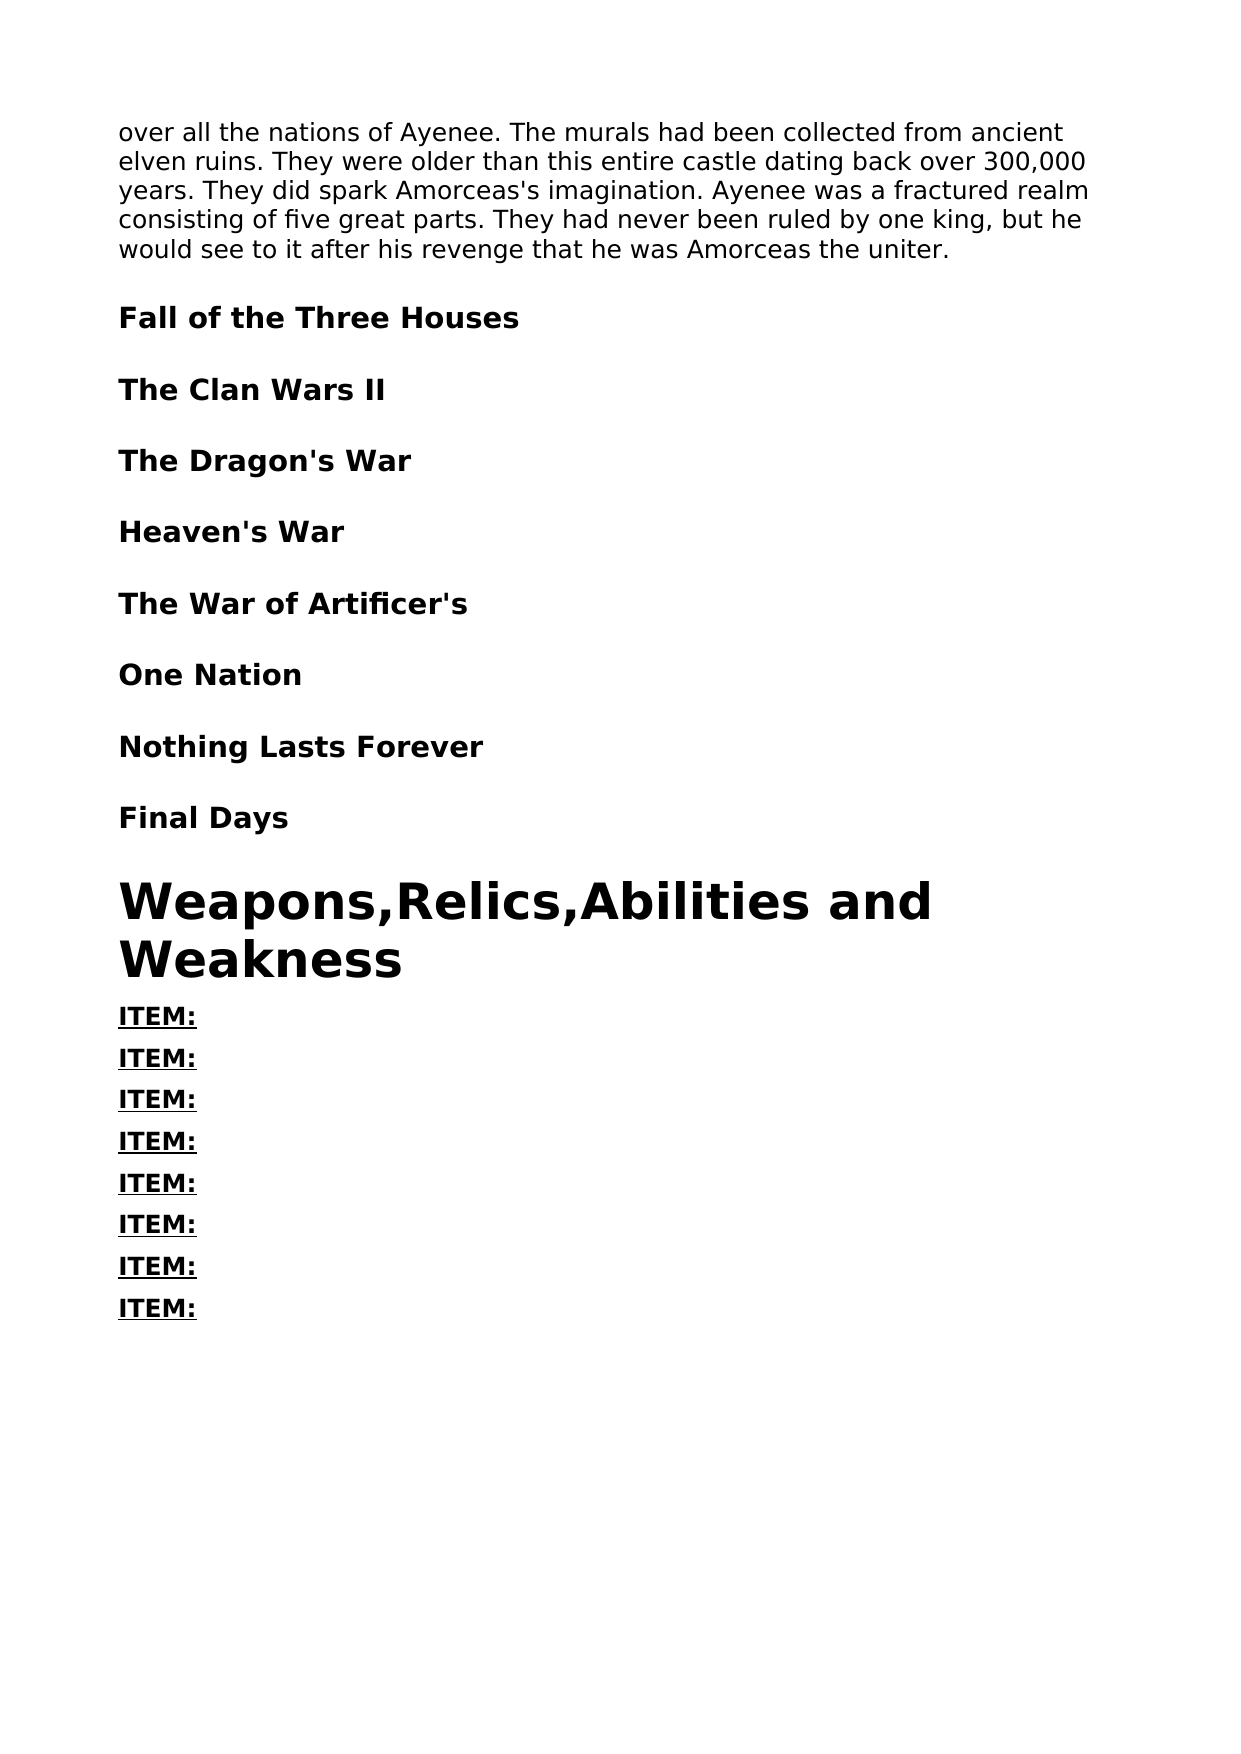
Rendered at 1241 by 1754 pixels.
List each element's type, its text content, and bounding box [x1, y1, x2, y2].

text over all the nations of Ayenee. The murals had been collected from ancient elven ruins. They were older than this entire castle dating back over 300,000 years. They did spark Amorceas's imagination. Ayenee was a fractured realm consisting of five great parts. They had never been ruled by one king, but he would see to it after his revenge that he was Amorceas the uniter. [118, 118, 1122, 264]
subtitle Fall of the Three Houses [118, 301, 1122, 335]
text ITEM: [118, 1210, 1122, 1239]
subtitle Nothing Lasts Forever [118, 730, 1122, 764]
text ITEM: [118, 1294, 1122, 1323]
text ITEM: [118, 1252, 1122, 1281]
text ITEM: [118, 1127, 1122, 1156]
text ITEM: [118, 1085, 1122, 1114]
subtitle Weapons,Relics,Abilities and Weakness [118, 873, 1122, 989]
subtitle The Clan Wars II [118, 373, 1122, 407]
text ITEM: [118, 1044, 1122, 1073]
text ITEM: [118, 1002, 1122, 1031]
subtitle The War of Artificer's [118, 587, 1122, 621]
subtitle Heaven's War [118, 516, 1122, 550]
subtitle One Nation [118, 659, 1122, 693]
subtitle The Dragon's War [118, 444, 1122, 478]
text ITEM: [118, 1169, 1122, 1198]
subtitle Final Days [118, 802, 1122, 836]
